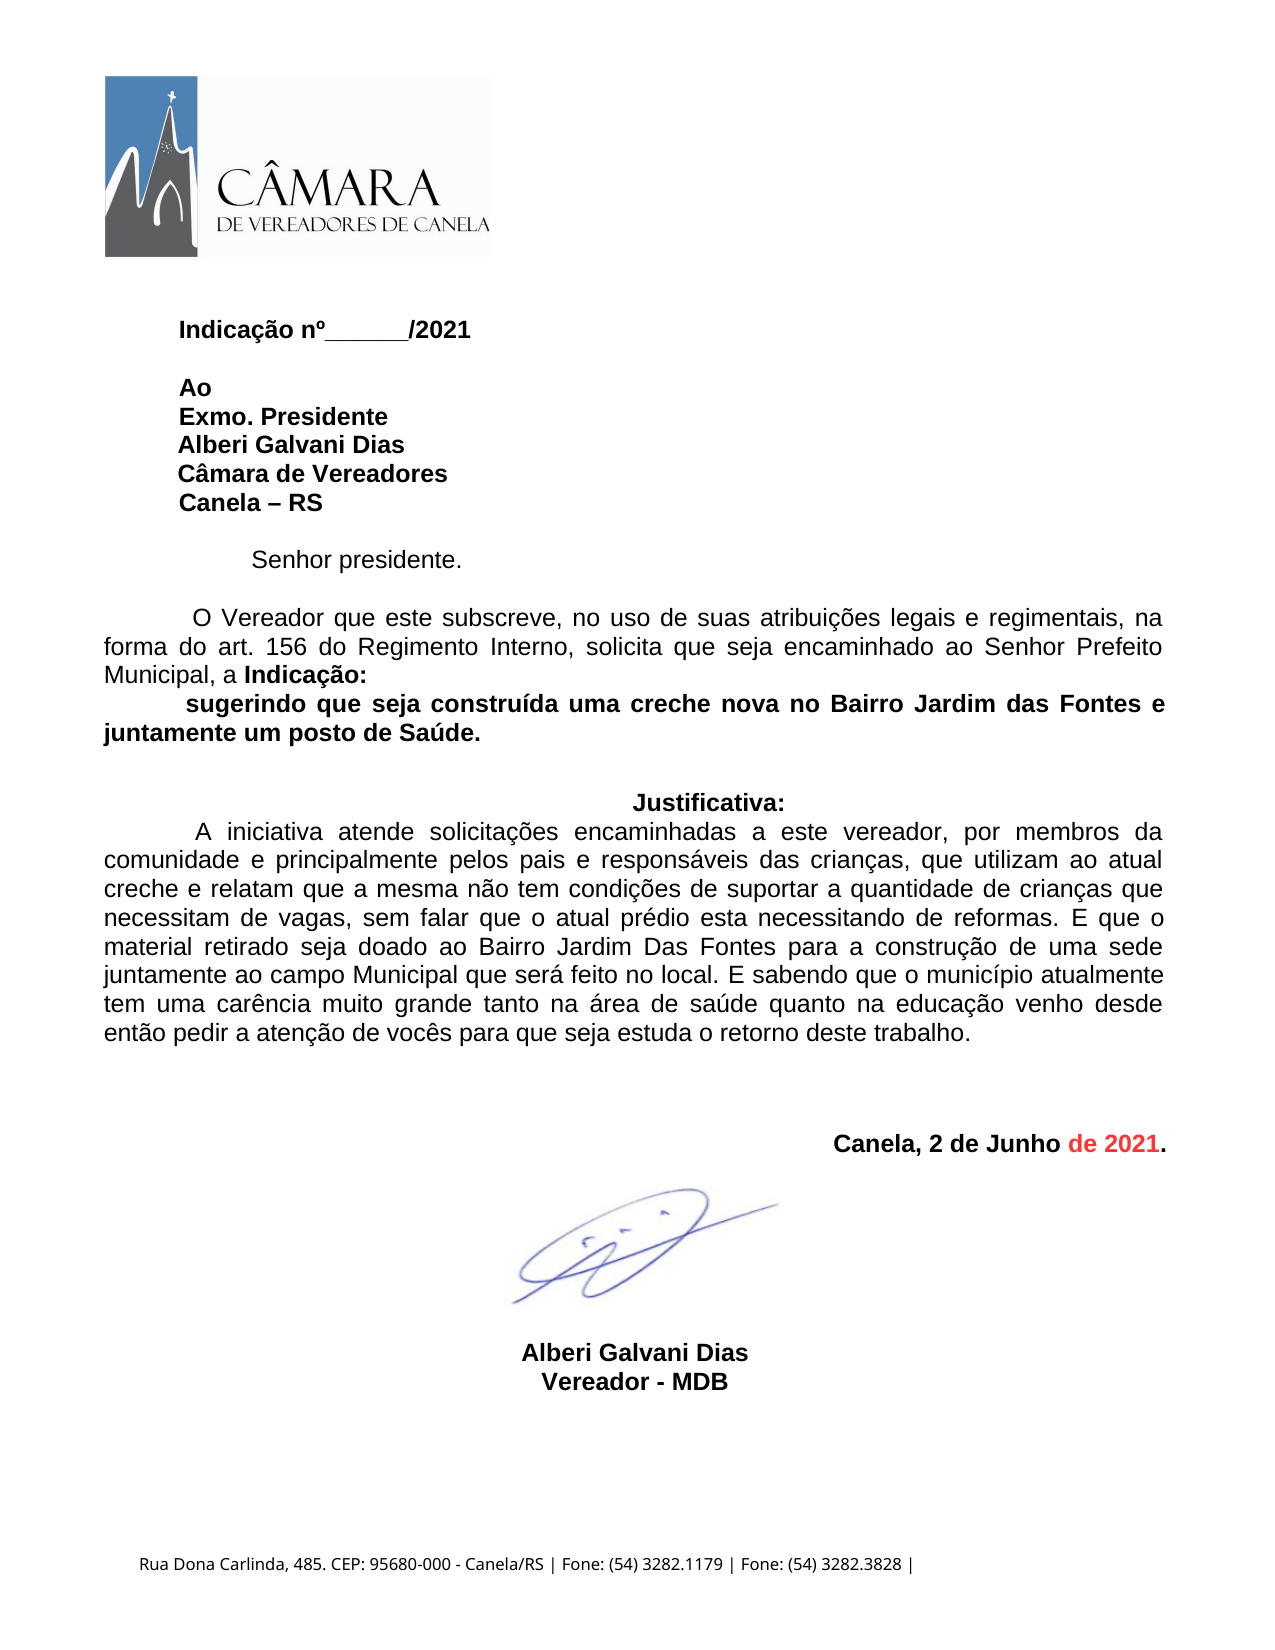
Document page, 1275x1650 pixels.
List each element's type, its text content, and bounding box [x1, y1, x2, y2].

text Ao [103, 373, 1167, 402]
text Vereador - MDB [103, 1367, 1167, 1396]
text Alberi Galvani Dias [103, 1338, 1167, 1367]
text Canela – RS [103, 488, 1167, 517]
text A iniciativa atende solicitações encaminhadas a este vereador, por membros da comunidade e principalmente pelos pais e responsáveis das crianças, que utilizam ao atual creche e relatam que a mesma não tem condições de suportar a quantidade de crianças que necessitam de vagas, sem falar que o atual prédio esta necessitando de reformas. E que o material retirado seja doado ao Bairro Jardim Das Fontes para a construção de uma sede juntamente ao campo Municipal que será feito no local. E sabendo que o município atualmente tem uma carência muito grande tanto na área de saúde quanto na educação venho desde então pedir a atenção de vocês para que seja estuda o retorno deste trabalho. [103, 817, 1165, 1047]
text Câmara de Vereadores [103, 459, 1167, 488]
picture [105, 76, 490, 257]
text O Vereador que este subscreve, no uso de suas atribuições legais e regimentais, na forma do art. 156 do Regimento Interno, solicita que seja encaminhado ao Senhor Prefeito Municipal, a Indicação: [103, 603, 1165, 689]
text sugerindo que seja construída uma creche nova no Bairro Jardim das Fontes e juntamente um posto de Saúde. [103, 689, 1167, 747]
text Senhor presidente. [103, 545, 1167, 574]
picture [482, 1170, 788, 1310]
text Alberi Galvani Dias [103, 430, 1167, 459]
text Canela, 2 de Junho de 2021. [103, 1129, 1167, 1158]
text Justificativa: [251, 788, 1167, 817]
text Indicação nº______/2021 [103, 315, 1167, 344]
text Exmo. Presidente [103, 402, 1167, 430]
